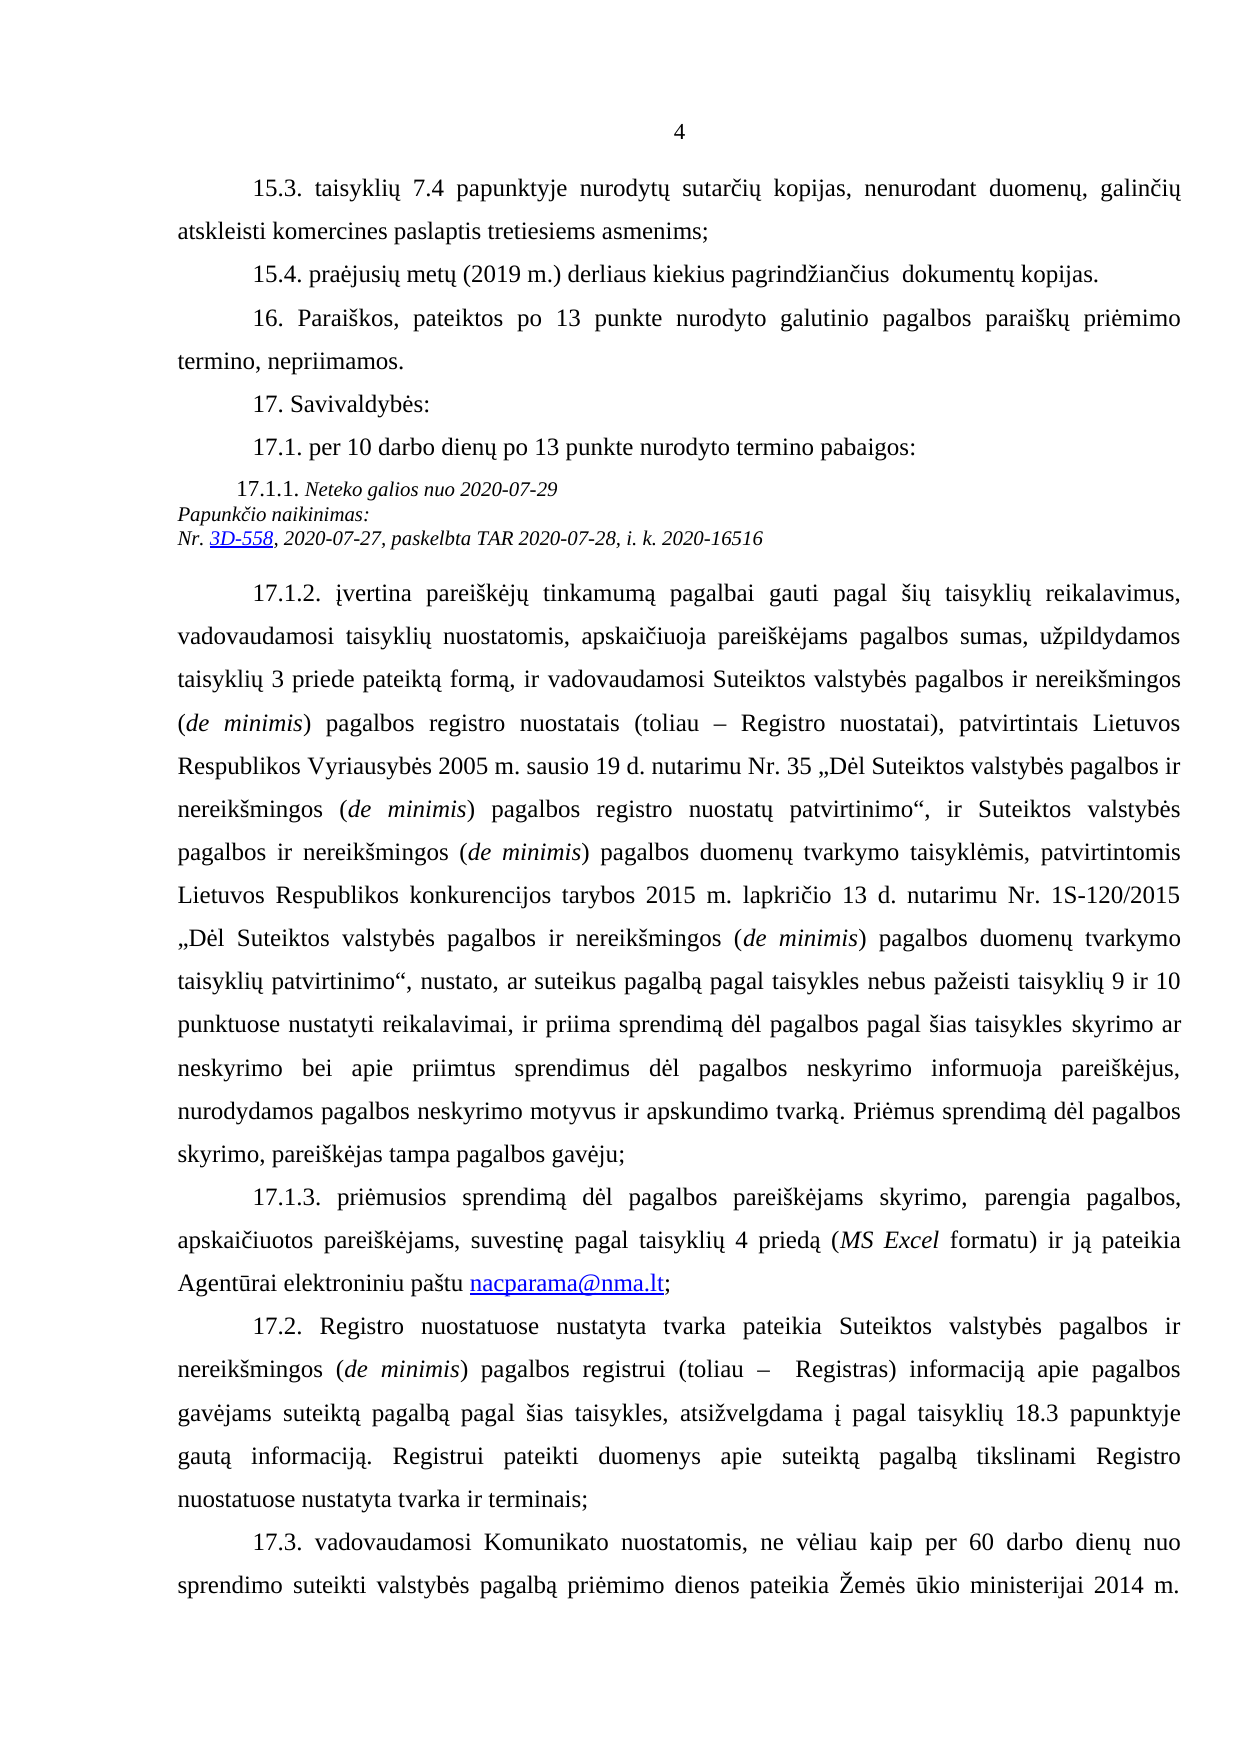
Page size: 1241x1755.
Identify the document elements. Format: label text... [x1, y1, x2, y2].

text 17. Savivaldybės: [177, 389, 1181, 418]
text 17.1.2. įvertina pareiškėjų tinkamumą pagalbai gauti pagal šių taisyklių reikalavimus, vadovaudamosi taisyklių nuostatomis, apskaičiuoja pareiškėjams pagalbos sumas, užpildydamos taisyklių 3 priede pateiktą formą, ir vadovaudamosi Suteiktos valstybės pagalbos ir nereikšmingos (de minimis) pagalbos registro nuostatais (toliau – Registro nuostatai), patvirtintais Lietuvos Respublikos Vyriausybės 2005 m. sausio 19 d. nutarimu Nr. 35 „Dėl Suteiktos valstybės pagalbos ir nereikšmingos (de minimis) pagalbos registro nuostatų patvirtinimo“, ir Suteiktos valstybės pagalbos ir nereikšmingos (de minimis) pagalbos duomenų tvarkymo taisyklėmis, patvirtintomis Lietuvos Respublikos konkurencijos tarybos 2015 m. lapkričio 13 d. nutarimu Nr. 1S-120/2015 „Dėl Suteiktos valstybės pagalbos ir nereikšmingos (de minimis) pagalbos duomenų tvarkymo taisyklių patvirtinimo“, nustato, ar suteikus pagalbą pagal taisykles nebus pažeisti taisyklių 9 ir 10 punktuose nustatyti reikalavimai, ir priima sprendimą dėl pagalbos pagal šias taisykles skyrimo ar neskyrimo bei apie priimtus sprendimus dėl pagalbos neskyrimo informuoja pareiškėjus, nurodydamos pagalbos neskyrimo motyvus ir apskundimo tvarką. Priėmus sprendimą dėl pagalbos skyrimo, pareiškėjas tampa pagalbos gavėju; [177, 578, 1181, 1168]
text 17.3. vadovaudamosi Komunikato nuostatomis, ne vėliau kaip per 60 darbo dienų nuo sprendimo suteikti valstybės pagalbą priėmimo dienos pateikia Žemės ūkio ministerijai 2014 m. [177, 1527, 1181, 1599]
text 15.3. taisyklių 7.4 papunktyje nurodytų sutarčių kopijas, nenurodant duomenų, galinčių atskleisti komercines paslaptis tretiesiems asmenims; [177, 173, 1181, 245]
text 17.1. per 10 darbo dienų po 13 punkte nurodyto termino pabaigos: [177, 432, 1181, 461]
text 15.4. praėjusių metų (2019 m.) derliaus kiekius pagrindžiančius dokumentų kopijas. [177, 259, 1181, 288]
text Papunkčio naikinimas: [177, 501, 1181, 526]
text 17.1.3. priėmusios sprendimą dėl pagalbos pareiškėjams skyrimo, parengia pagalbos, apskaičiuotos pareiškėjams, suvestinę pagal taisyklių 4 priedą (MS Excel formatu) ir ją pateikia Agentūrai elektroniniu paštu nacparama@nma.lt; [177, 1182, 1181, 1297]
text 17.2. Registro nuostatuose nustatyta tvarka pateikia Suteiktos valstybės pagalbos ir nereikšmingos (de minimis) pagalbos registrui (toliau – Registras) informaciją apie pagalbos gavėjams suteiktą pagalbą pagal šias taisykles, atsižvelgdama į pagal taisyklių 18.3 papunktyje gautą informaciją. Registrui pateikti duomenys apie suteiktą pagalbą tikslinami Registro nuostatuose nustatyta tvarka ir terminais; [177, 1311, 1181, 1513]
text 17.1.1. Neteko galios nuo 2020-07-29 [177, 475, 1181, 501]
text 16. Paraiškos, pateiktos po 13 punkte nurodyto galutinio pagalbos paraiškų priėmimo termino, nepriimamos. [177, 303, 1181, 374]
text Nr. 3D-558, 2020-07-27, paskelbta TAR 2020-07-28, i. k. 2020-16516 [177, 526, 1181, 549]
